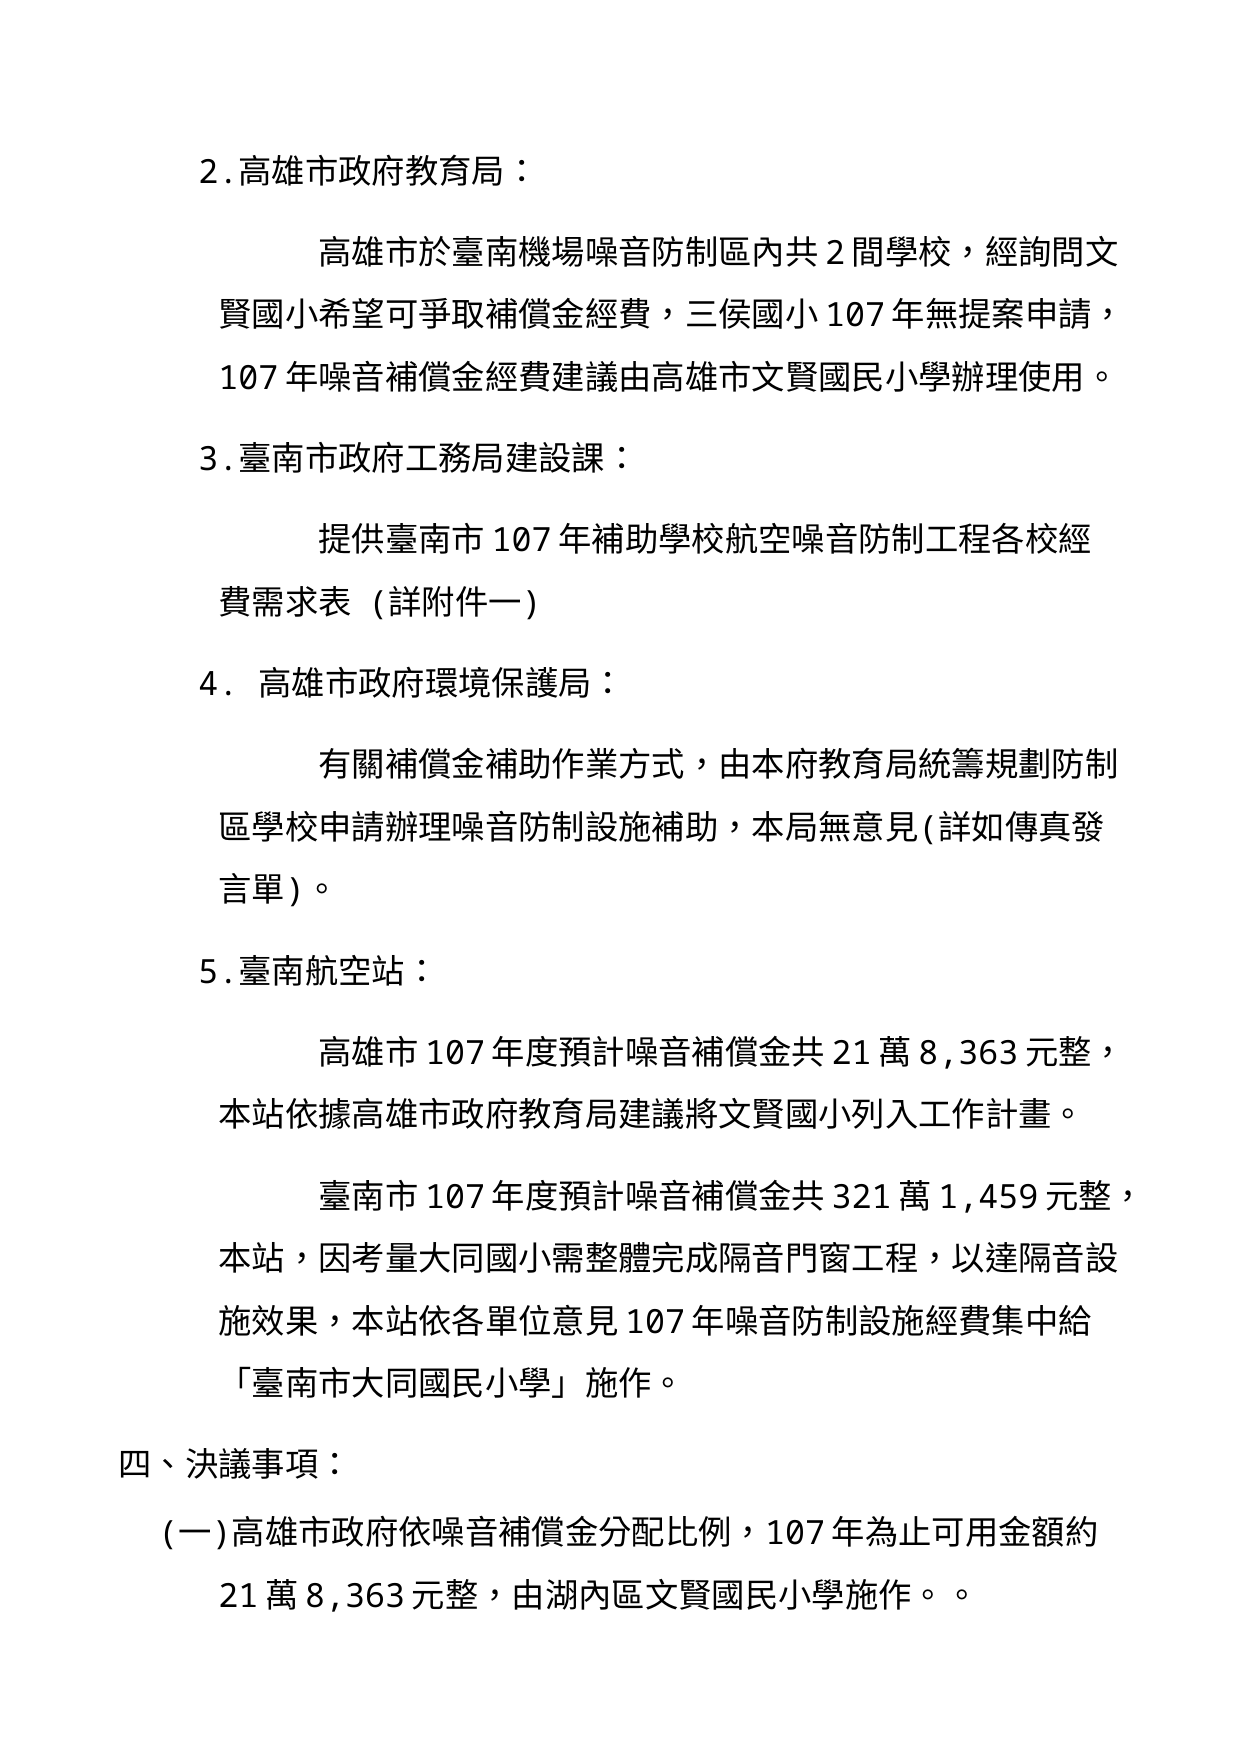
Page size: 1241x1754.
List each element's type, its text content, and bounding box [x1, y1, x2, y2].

text 高雄市107年度預計噪音補償金共21萬8,363元整，本站依據高雄市政府教育局建議將文賢國小列入工作計畫。 [118, 1008, 1122, 1133]
text 有關補償金補助作業方式，由本府教育局統籌規劃防制區學校申請辦理噪音防制設施補助，本局無意見(詳如傳真發言單)。 [118, 721, 1122, 908]
text 5.臺南航空站： [118, 927, 1122, 989]
text (一)高雄市政府依噪音補償金分配比例，107年為止可用金額約21萬8,363元整，由湖內區文賢國民小學施作。。 [118, 1488, 1122, 1613]
text 2.高雄市政府教育局： [118, 127, 1122, 189]
text 四、決議事項： [118, 1421, 1122, 1483]
text 3.臺南市政府工務局建設課： [118, 414, 1122, 477]
text 4. 高雄市政府環境保護局： [118, 639, 1122, 702]
text 臺南市107年度預計噪音補償金共321萬1,459元整，本站，因考量大同國小需整體完成隔音門窗工程，以達隔音設施效果，本站依各單位意見107年噪音防制設施經費集中給「臺南市大同國民小學」施作。 [118, 1152, 1122, 1402]
text 高雄市於臺南機場噪音防制區內共2間學校，經詢問文賢國小希望可爭取補償金經費，三侯國小107年無提案申請，107年噪音補償金經費建議由高雄市文賢國民小學辦理使用。 [118, 208, 1122, 396]
text 提供臺南市107年補助學校航空噪音防制工程各校經費需求表 (詳附件一) [118, 496, 1122, 621]
